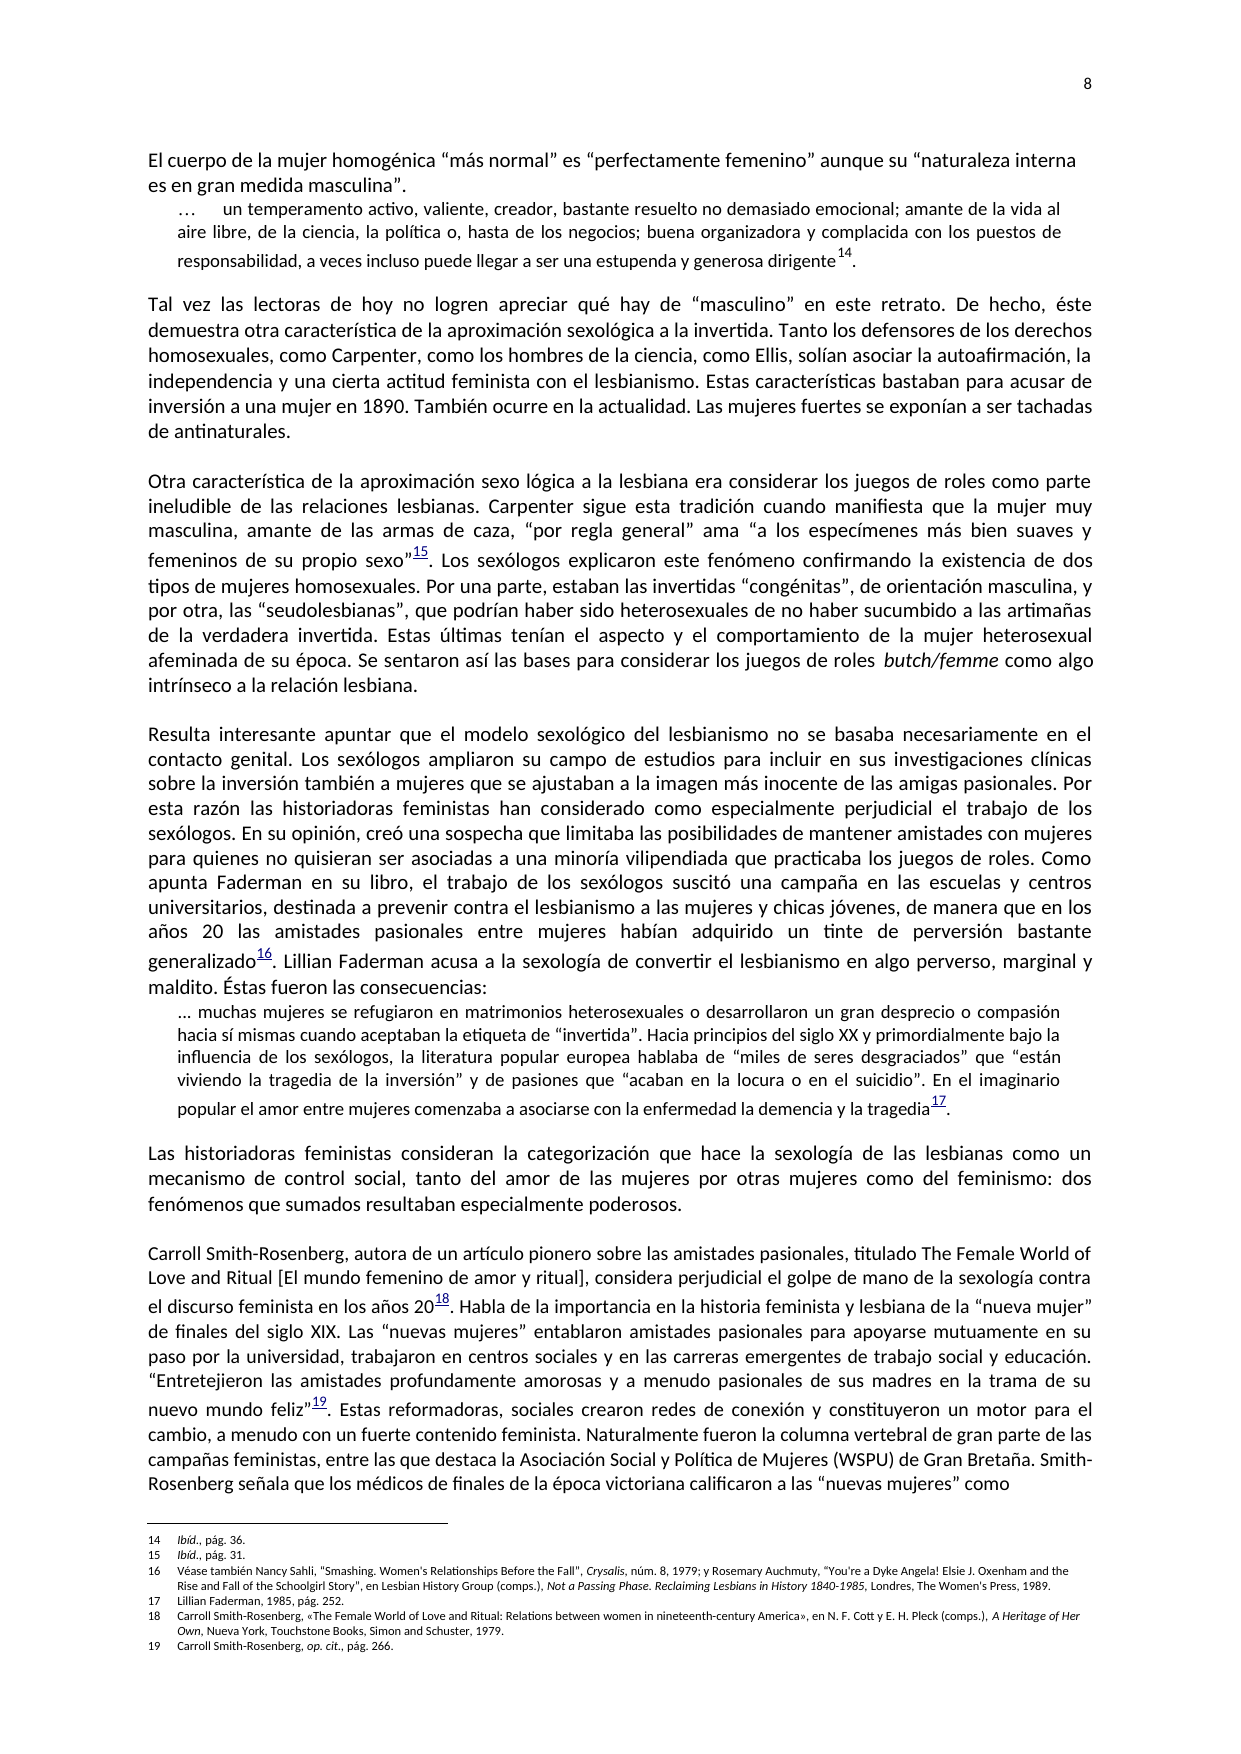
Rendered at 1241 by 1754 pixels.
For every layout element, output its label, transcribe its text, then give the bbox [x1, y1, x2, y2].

text Otra característica de la aproximación sexo lógica a la lesbiana era considerar los juegos de roles como parte ineludible de las relaciones lesbianas. Carpenter sigue esta tradición cuando manifiesta que la mujer muy masculina, amante de las armas de caza, “por regla general” ama “a los especímenes más bien suaves y femeninos de su propio sexo”15. Los sexólogos explicaron este fenómeno confirmando la existencia de dos tipos de mujeres homosexuales. Por una parte, estaban las invertidas “congénitas”, de orientación masculina, y por otra, las “seudolesbianas”, que podrían haber sido heterosexuales de no haber sucumbido a las artimañas de la verdadera invertida. Estas últimas tenían el aspecto y el comportamiento de la mujer heterosexual afeminada de su época. Se sentaron así las bases para considerar los juegos de roles butch/femme como algo intrínseco a la relación lesbiana. [148, 469, 1094, 697]
list Ibíd., pág. 31. [148, 1547, 1094, 1563]
list un temperamento activo, valiente, creador, bastante resuelto no demasiado emocional; amante de la vida al aire libre, de la ciencia, la política o, hasta de los negocios; buena organizadora y complacida con los puestos de responsabilidad, a veces incluso puede llegar a ser una estupenda y generosa dirigente14. [177, 198, 1062, 273]
text Resulta interesante apuntar que el modelo sexológico del lesbianismo no se basaba necesariamente en el contacto genital. Los sexólogos ampliaron su campo de estudios para incluir en sus investigaciones clínicas sobre la inversión también a mujeres que se ajustaban a la imagen más inocente de las amigas pasionales. Por esta razón las historiadoras feministas han considerado como especialmente perjudicial el trabajo de los sexólogos. En su opinión, creó una sospecha que limitaba las posibilidades de mantener amistades con mujeres para quienes no quisieran ser asociadas a una minoría vilipendiada que practicaba los juegos de roles. Como apunta Faderman en su libro, el trabajo de los sexólogos suscitó una campaña en las escuelas y centros universitarios, destinada a prevenir contra el lesbianismo a las mujeres y chicas jóvenes, de manera que en los años 20 las amistades pasionales entre mujeres habían adquirido un tinte de perversión bastante generalizado16. Lillian Faderman acusa a la sexología de convertir el lesbianismo en algo perverso, marginal y maldito. Éstas fueron las consecuencias: [148, 722, 1094, 1000]
text ... muchas mujeres se refugiaron en matrimonios heterosexuales o desarrollaron un gran desprecio o compasión hacia sí mismas cuando aceptaban la etiqueta de “invertida”. Hacia principios del siglo XX y primordialmente bajo la influencia de los sexólogos, la literatura popular europea hablaba de “miles de seres desgraciados” que “están viviendo la tragedia de la inversión” y de pasiones que “acaban en la locura o en el suicidio”. En el imaginario popular el amor entre mujeres comenzaba a asociarse con la enfermedad la demencia y la tragedia17. [177, 1000, 1062, 1121]
text 8 [1083, 73, 1094, 94]
text Tal vez las lectoras de hoy no logren apreciar qué hay de “masculino” en este retrato. De hecho, éste demuestra otra característica de la aproximación sexológica a la invertida. Tanto los defensores de los derechos homosexuales, como Carpenter, como los hombres de la ciencia, como Ellis, solían asociar la autoafirmación, la independencia y una cierta actitud feminista con el lesbianismo. Estas características bastaban para acusar de inversión a una mujer en 1890. También ocurre en la actualidad. Las mujeres fuertes se exponían a ser tachadas de antinaturales. [148, 292, 1094, 444]
text Las historiadoras feministas consideran la categorización que hace la sexología de las lesbianas como un mecanismo de control social, tanto del amor de las mujeres por otras mujeres como del feminismo: dos fenómenos que sumados resultaban especialmente poderosos. [148, 1140, 1094, 1216]
text El cuerpo de la mujer homogénica “más normal” es “perfectamente femenino” aunque su “naturaleza interna es en gran medida masculina”. [148, 147, 1092, 198]
list Carroll Smith-Rosenberg, «The Female World of Love and Ritual: Relations between women in nineteenth-century America», en N. F. Cott y E. H. Pleck (comps.), A Heritage of Her Own, Nueva York, Touchstone Books, Simon and Schuster, 1979. [148, 1608, 1094, 1638]
list Véase también Nancy Sahli, “Smashing. Women's Relationships Before the Fall”, Crysalis, núm. 8, 1979; y Rosemary Auchmuty, “You're a Dyke Angela! Elsie J. Oxenham and the Rise and Fall of the Schoolgirl Story”, en Lesbian History Group (comps.), Not a Passing Phase. Reclaiming Lesbians in History 1840-1985, Londres, The Women's Press, 1989. [148, 1563, 1092, 1593]
text Carroll Smith-Rosenberg, autora de un artículo pionero sobre las amistades pasionales, titulado The Female World of Love and Ritual [El mundo femenino de amor y ritual], considera perjudicial el golpe de mano de la sexología contra el discurso feminista en los años 2018. Habla de la importancia en la historia feminista y lesbiana de la “nueva mujer” de finales del siglo XIX. Las “nuevas mujeres” entablaron amistades pasionales para apoyarse mutuamente en su paso por la universidad, trabajaron en centros sociales y en las carreras emergentes de trabajo social y educación. “Entretejieron las amistades profundamente amorosas y a menudo pasionales de sus madres en la trama de su nuevo mundo feliz”19. Estas reformadoras, sociales crearon redes de conexión y constituyeron un motor para el cambio, a menudo con un fuerte contenido feminista. Naturalmente fueron la columna vertebral de gran parte de las campañas feministas, entre las que destaca la Asociación Social y Política de Mujeres (WSPU) de Gran Bretaña. Smith-Rosenberg señala que los médicos de finales de la época victoriana calificaron a las “nuevas mujeres” como [148, 1241, 1094, 1495]
list Carroll Smith-Rosenberg, op. cit., pág. 266. [148, 1638, 1094, 1654]
list Ibíd., pág. 36. [148, 1532, 1094, 1547]
list Lillian Faderman, 1985, pág. 252. [148, 1593, 1094, 1608]
